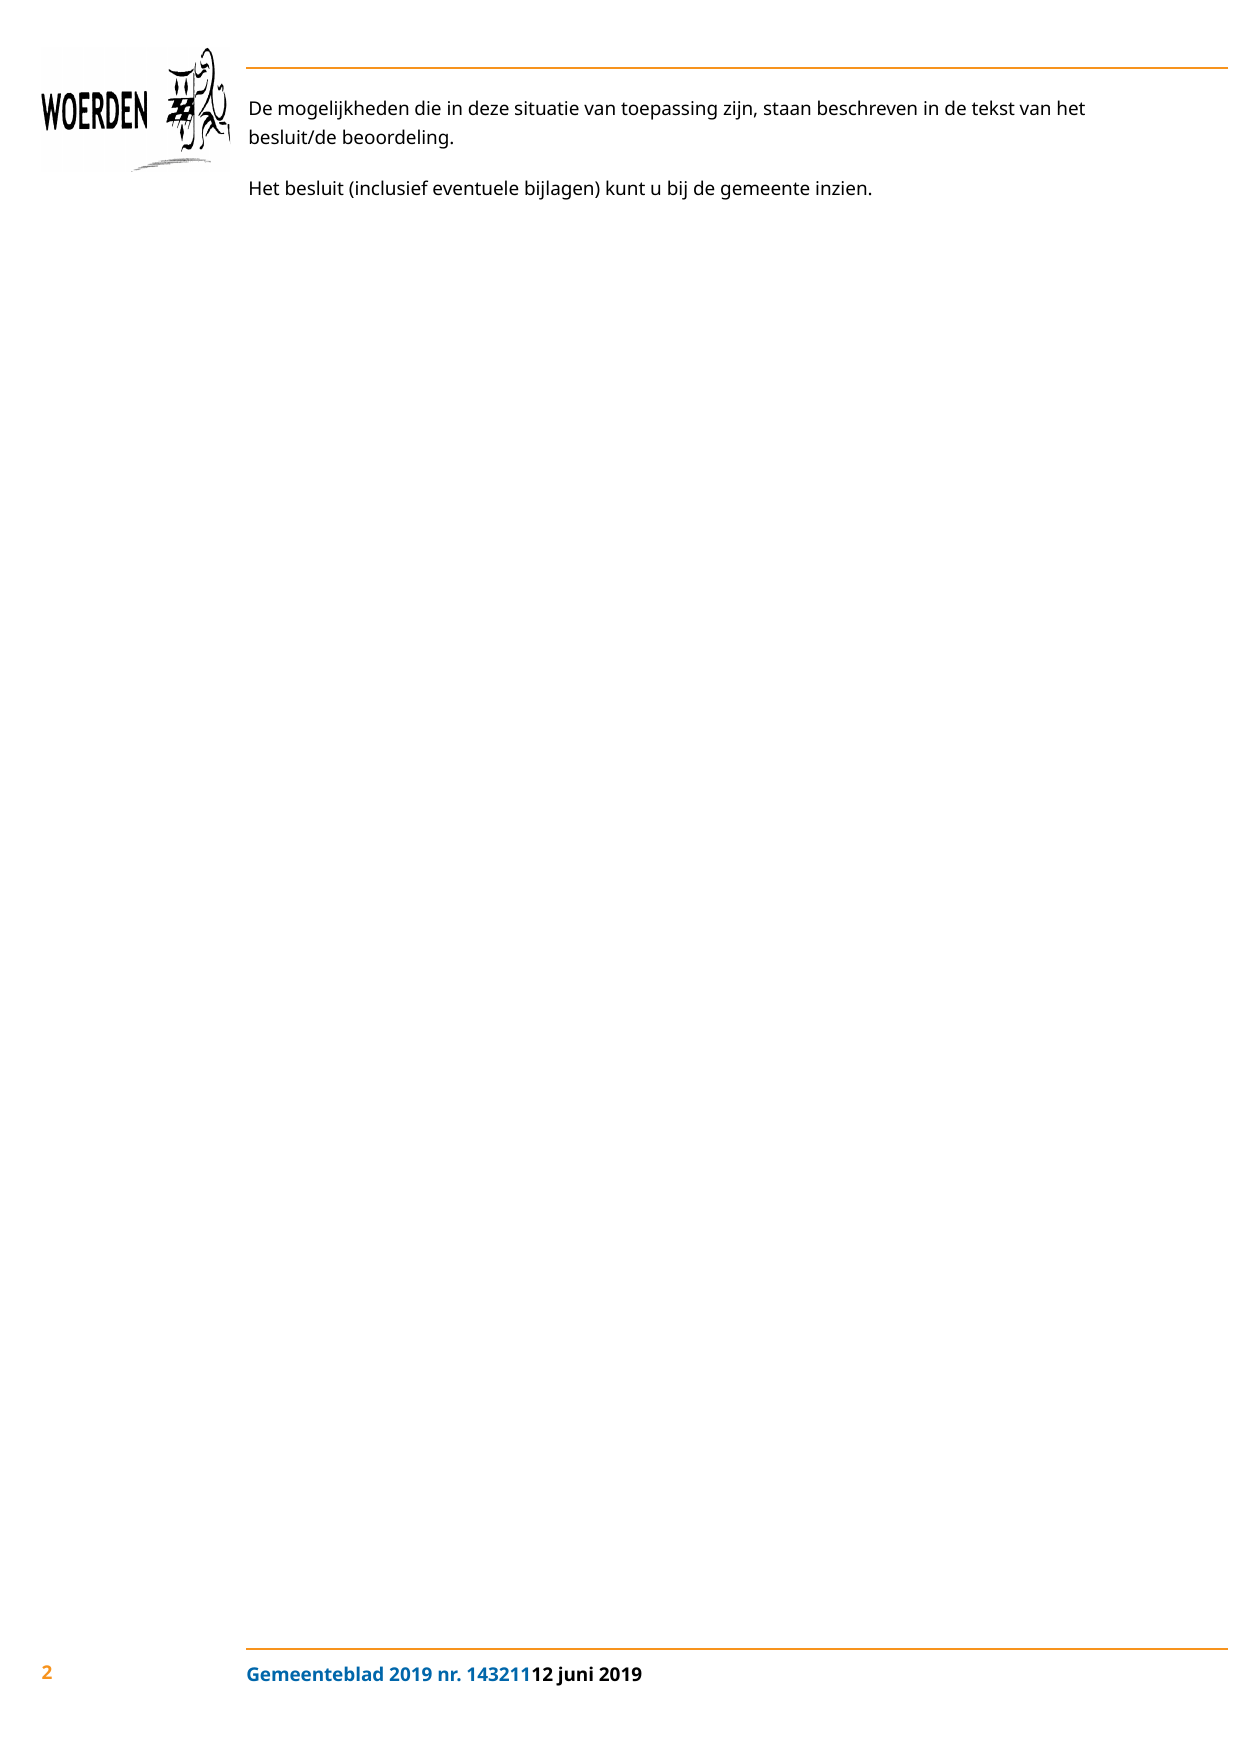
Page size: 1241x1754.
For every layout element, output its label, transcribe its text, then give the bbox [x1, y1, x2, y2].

text De mogelijkheden die in deze situatie van toepassing zijn, staan beschreven in de tekst van het besluit/de beoordeling. [248, 95, 1152, 150]
text Het besluit (inclusief eventuele bijlagen) kunt u bij de gemeente inzien. [248, 175, 1152, 201]
picture [41, 47, 231, 172]
